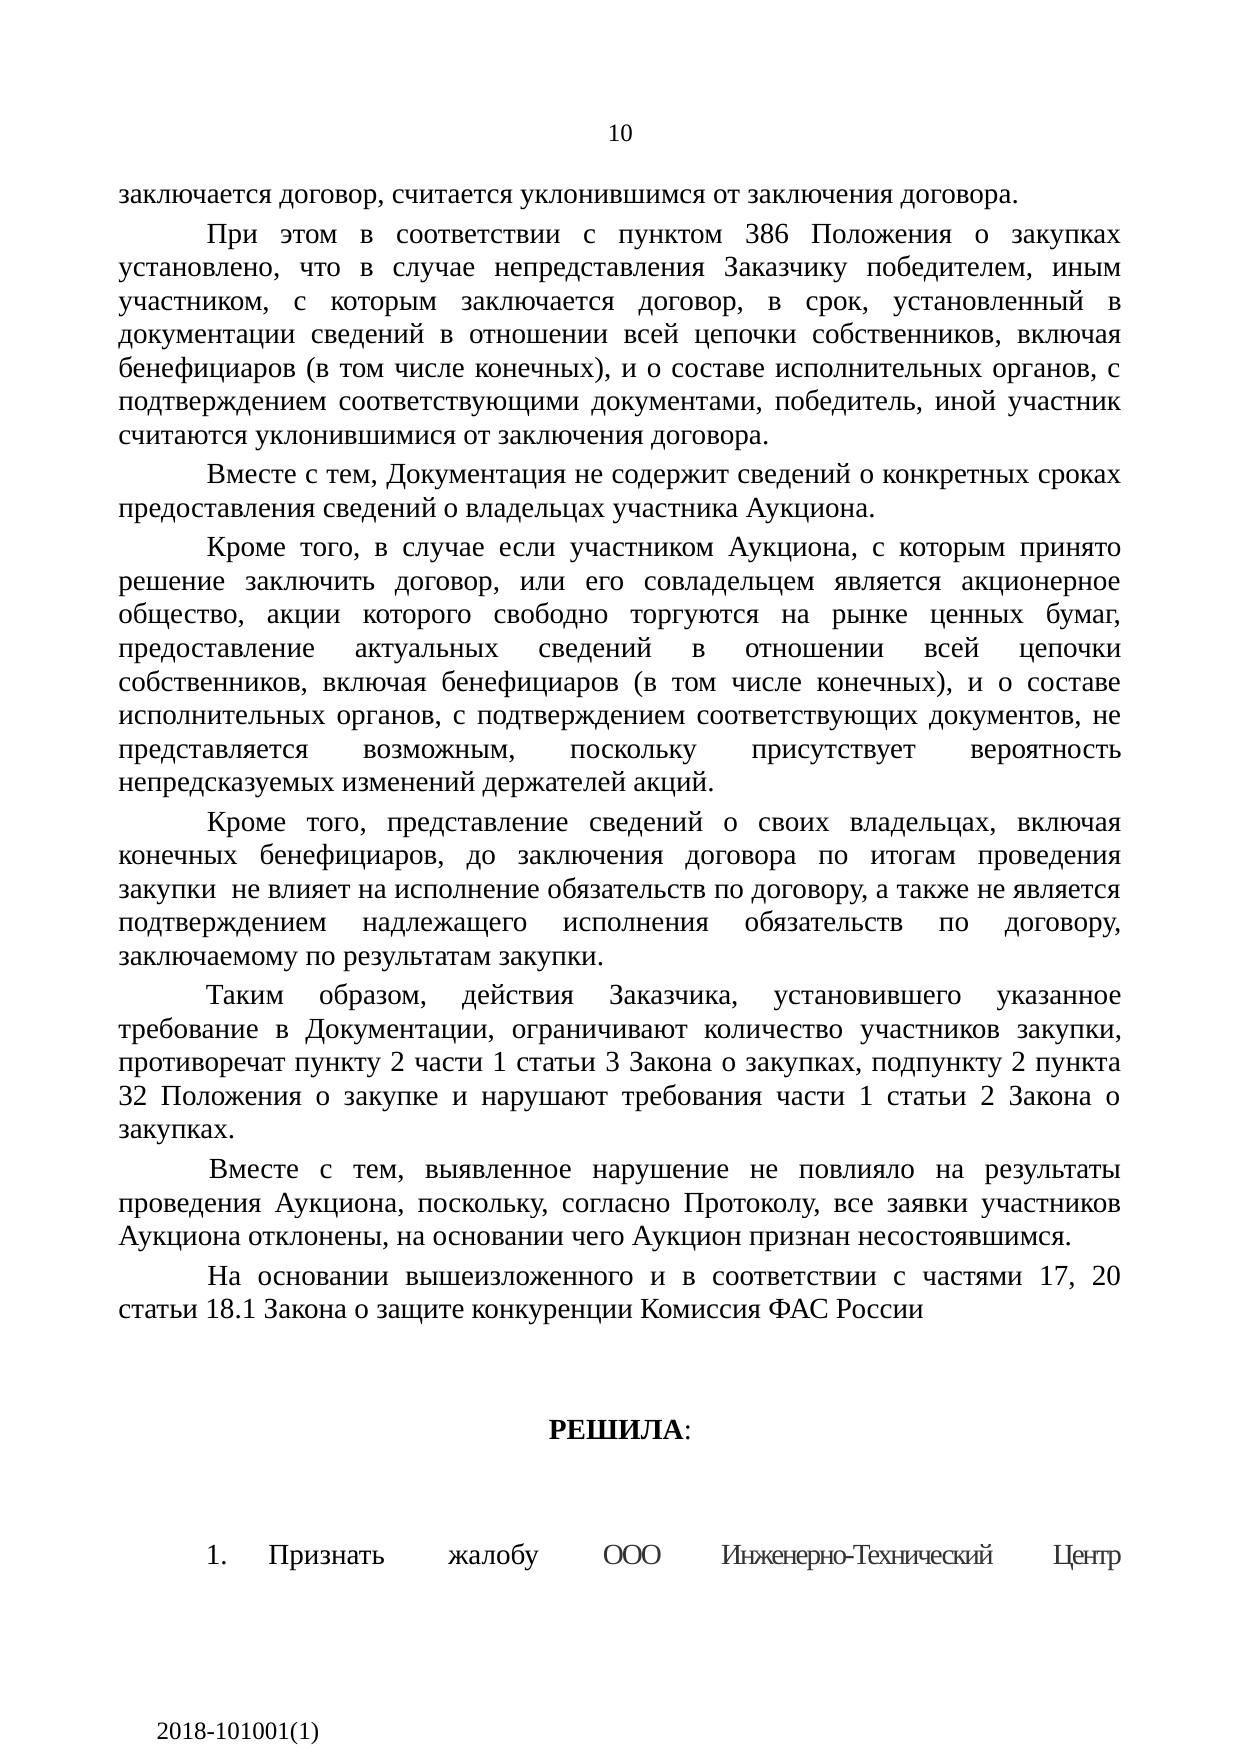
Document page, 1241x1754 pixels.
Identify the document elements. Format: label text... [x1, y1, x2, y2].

text Вместе с тем, выявленное нарушение не повлияло на результаты проведения Аукциона, поскольку, согласно Протоколу, все заявки участников Аукциона отклонены, на основании чего Аукцион признан несостоявшимся. [118, 1151, 1122, 1252]
text На основании вышеизложенного и в соответствии с частями 17, 20 статьи 18.1 Закона о защите конкуренции Комиссия ФАС России [118, 1258, 1122, 1325]
text РЕШИЛА: [118, 1412, 1122, 1446]
list Признать жалобу ООО Инженерно-Технический Центр [118, 1537, 1122, 1570]
text Кроме того, в случае если участником Аукциона, с которым принято решение заключить договор, или его совладельцем является акционерное общество, акции которого свободно торгуются на рынке ценных бумаг, предоставление актуальных сведений в отношении всей цепочки собственников, включая бенефициаров (в том числе конечных), и о составе исполнительных органов, с подтверждением соответствующих документов, не представляется возможным, поскольку присутствует вероятность непредсказуемых изменений держателей акций. [118, 529, 1122, 798]
text Таким образом, действия Заказчика, установившего указанное требование в Документации, ограничивают количество участников закупки, противоречат пункту 2 части 1 статьи 3 Закона о закупках, подпункту 2 пункта 32 Положения о закупке и нарушают требования части 1 статьи 2 Закона о закупках. [118, 977, 1122, 1145]
text Кроме того, представление сведений о своих владельцах, включая конечных бенефициаров, до заключения договора по итогам проведения закупки не влияет на исполнение обязательств по договору, а также не является подтверждением надлежащего исполнения обязательств по договору, заключаемому по результатам закупки. [118, 804, 1122, 972]
text При этом в соответствии с пунктом 386 Положения о закупках установлено, что в случае непредставления Заказчику победителем, иным участником, с которым заключается договор, в срок, установленный в документации сведений в отношении всей цепочки собственников, включая бенефициаров (в том числе конечных), и о составе исполнительных органов, с подтверждением соответствующими документами, победитель, иной участник считаются уклонившимися от заключения договора. [118, 216, 1122, 451]
text Вместе с тем, Документация не содержит сведений о конкретных сроках предоставления сведений о владельцах участника Аукциона. [118, 457, 1122, 524]
text заключается договор, считается уклонившимся от заключения договора. [118, 176, 1122, 210]
